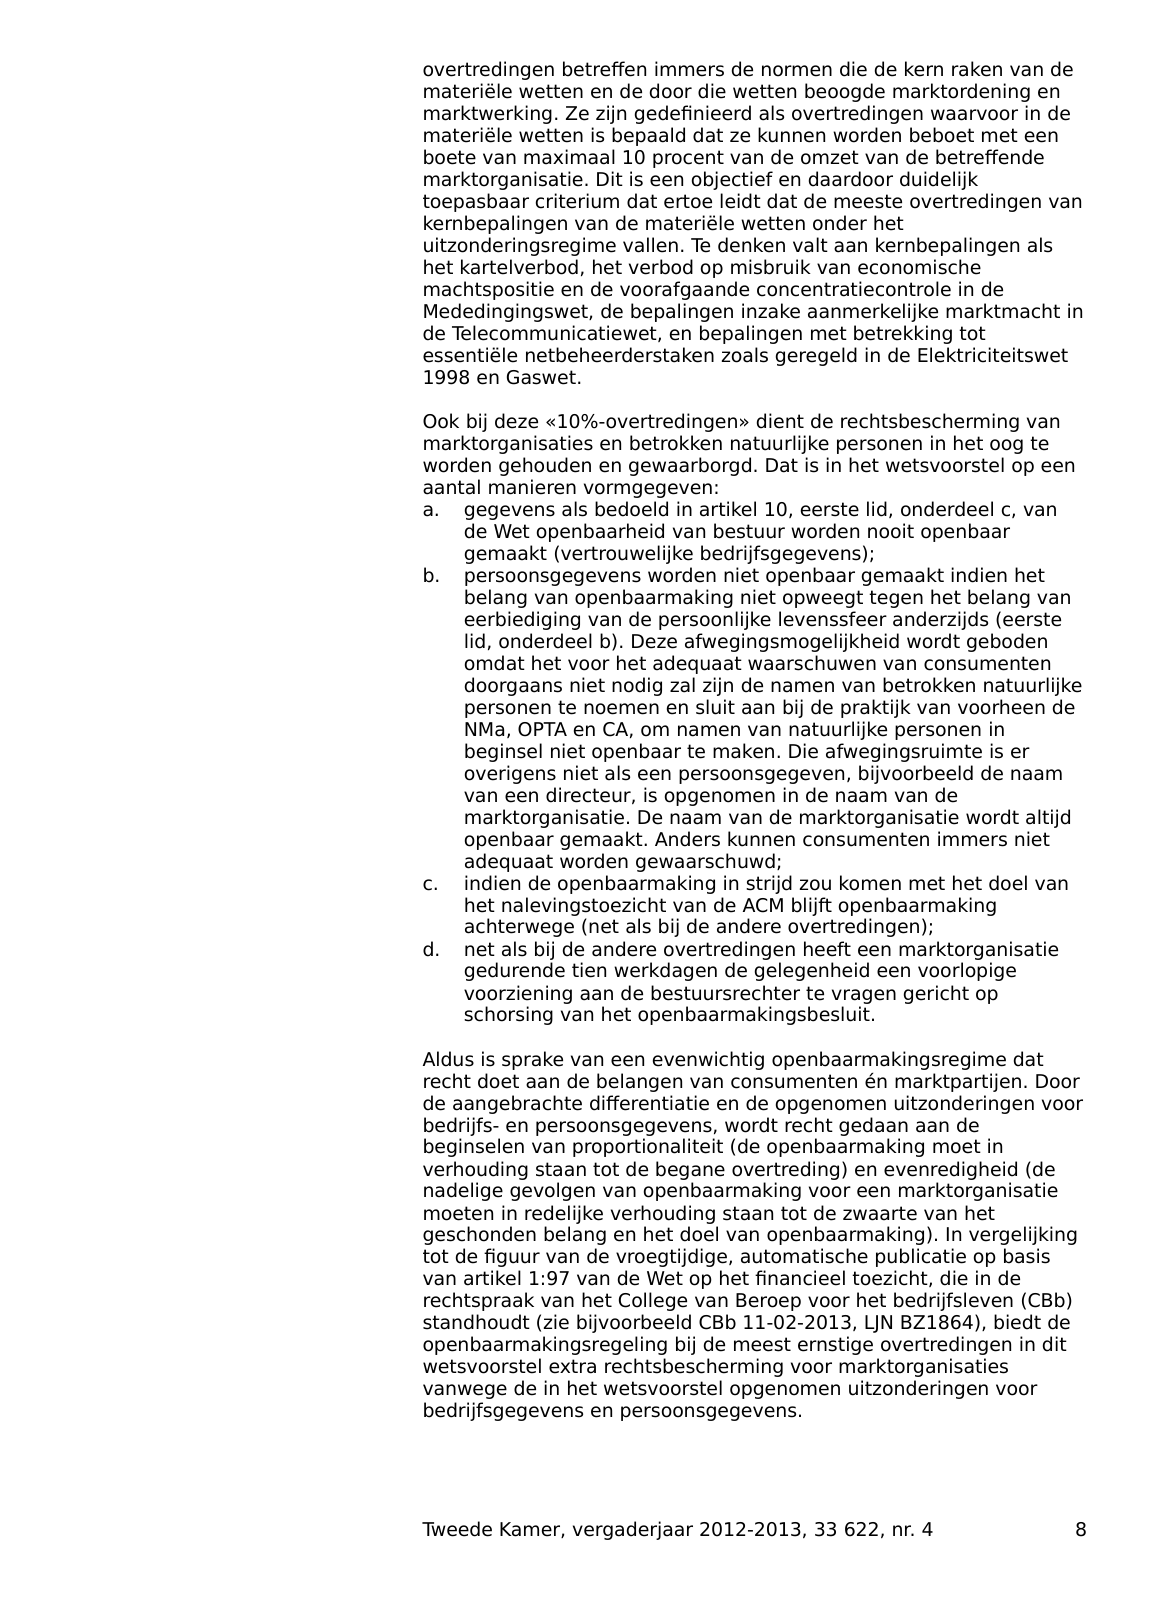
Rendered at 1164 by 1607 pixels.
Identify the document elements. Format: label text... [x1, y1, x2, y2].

text b. persoonsgegevens worden niet openbaar gemaakt indien het belang van openbaarmaking niet opweegt tegen het belang van eerbiediging van de persoonlijke levenssfeer anderzijds (eerste lid, onderdeel b). Deze afwegingsmogelijkheid wordt geboden omdat het voor het adequaat waarschuwen van consumenten doorgaans niet nodig zal zijn de namen van betrokken natuurlijke personen te noemen en sluit aan bij de praktijk van voorheen de NMa, OPTA en CA, om namen van natuurlijke personen in beginsel niet openbaar te maken. Die afwegingsruimte is er overigens niet als een persoonsgegeven, bijvoorbeeld de naam van een directeur, is opgenomen in de naam van de marktorganisatie. De naam van de marktorganisatie wordt altijd openbaar gemaakt. Anders kunnen consumenten immers niet adequaat worden gewaarschuwd; [422, 565, 1087, 872]
text c. indien de openbaarmaking in strijd zou komen met het doel van het nalevingstoezicht van de ACM blijft openbaarmaking achterwege (net als bij de andere overtredingen); [422, 872, 1087, 938]
text d. net als bij de andere overtredingen heeft een marktorganisatie gedurende tien werkdagen de gelegenheid een voorlopige voorziening aan de bestuursrechter te vragen gericht op schorsing van het openbaarmakingsbesluit. [422, 938, 1087, 1026]
text a. gegevens als bedoeld in artikel 10, eerste lid, onderdeel c, van de Wet openbaarheid van bestuur worden nooit openbaar gemaakt (vertrouwelijke bedrijfsgegevens); [422, 499, 1087, 565]
text Aldus is sprake van een evenwichtig openbaarmakingsregime dat recht doet aan de belangen van consumenten én marktpartijen. Door de aangebrachte differentiatie en de opgenomen uitzonderingen voor bedrijfs- en persoonsgegevens, wordt recht gedaan aan de beginselen van proportionaliteit (de openbaarmaking moet in verhouding staan tot de begane overtreding) en evenredigheid (de nadelige gevolgen van openbaarmaking voor een marktorganisatie moeten in redelijke verhouding staan tot de zwaarte van het geschonden belang en het doel van openbaarmaking). In vergelijking tot de figuur van de vroegtijdige, automatische publicatie op basis van artikel 1:97 van de Wet op het financieel toezicht, die in de rechtspraak van het College van Beroep voor het bedrijfsleven (CBb) standhoudt (zie bijvoorbeeld CBb 11-02-2013, LJN BZ1864), biedt de openbaarmakingsregeling bij de meest ernstige overtredingen in dit wetsvoorstel extra rechtsbescherming voor marktorganisaties vanwege de in het wetsvoorstel opgenomen uitzonderingen voor bedrijfsgegevens en persoonsgegevens. [422, 1048, 1087, 1422]
text overtredingen betreffen immers de normen die de kern raken van de materiële wetten en de door die wetten beoogde marktordening en marktwerking. Ze zijn gedefinieerd als overtredingen waarvoor in de materiële wetten is bepaald dat ze kunnen worden beboet met een boete van maximaal 10 procent van de omzet van de betreffende marktorganisatie. Dit is een objectief en daardoor duidelijk toepasbaar criterium dat ertoe leidt dat de meeste overtredingen van kernbepalingen van de materiële wetten onder het uitzonderingsregime vallen. Te denken valt aan kernbepalingen als het kartelverbod, het verbod op misbruik van economische machtspositie en de voorafgaande concentratiecontrole in de Mededingingswet, de bepalingen inzake aanmerkelijke marktmacht in de Telecommunicatiewet, en bepalingen met betrekking tot essentiële netbeheerderstaken zoals geregeld in de Elektriciteitswet 1998 en Gaswet. [422, 59, 1087, 389]
text Ook bij deze «10%-overtredingen» dient de rechtsbescherming van marktorganisaties en betrokken natuurlijke personen in het oog te worden gehouden en gewaarborgd. Dat is in het wetsvoorstel op een aantal manieren vormgegeven: [422, 411, 1087, 499]
